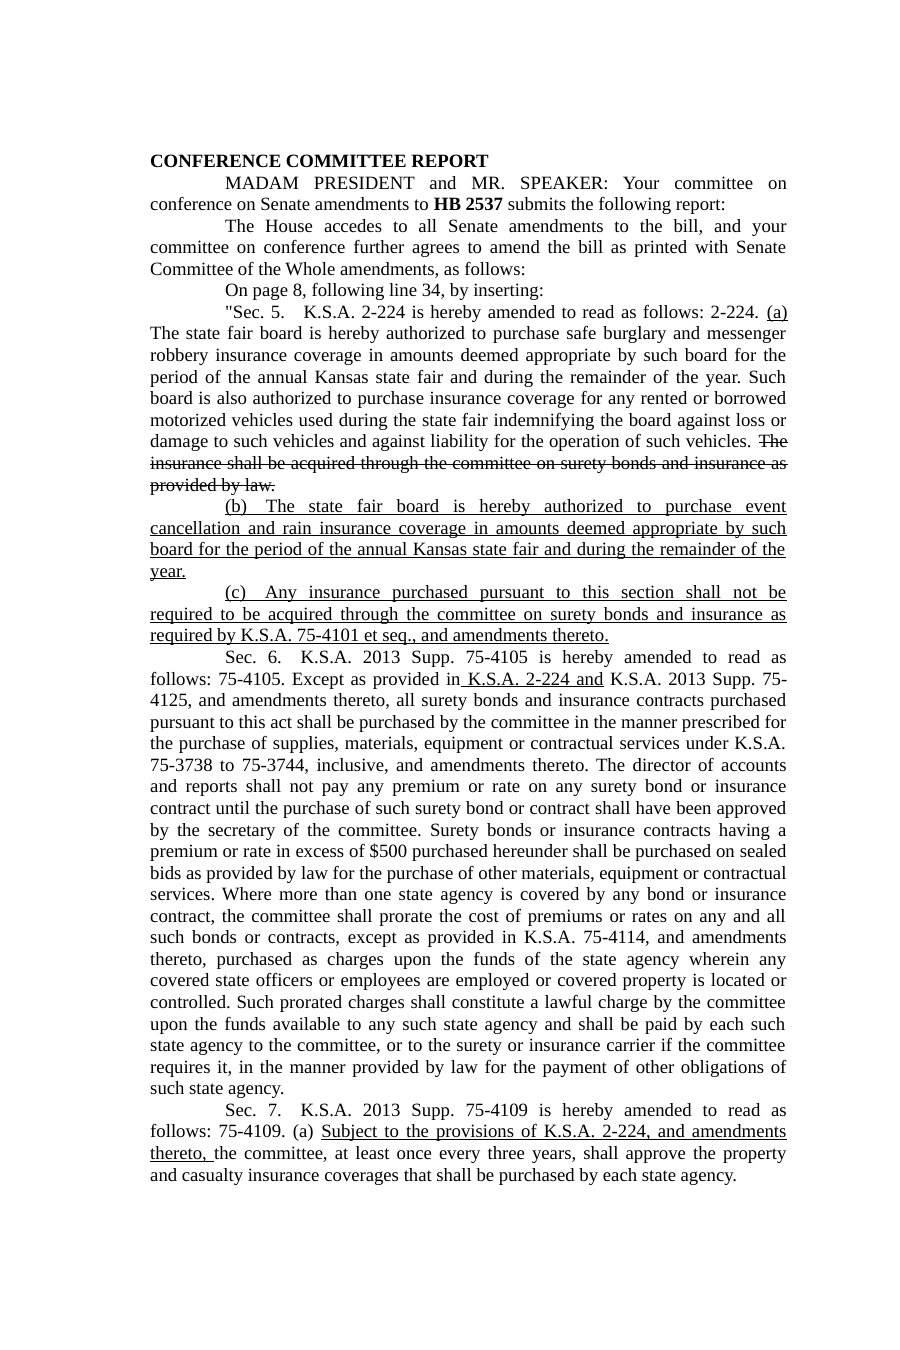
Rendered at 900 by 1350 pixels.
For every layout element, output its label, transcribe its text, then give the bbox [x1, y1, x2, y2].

text (c) Any insurance purchased pursuant to this section shall not be required to be acquired through the committee on surety bonds and insurance as [150, 581, 787, 622]
text required by K.S.A. 75-4101 et seq., and amendments thereto. [150, 623, 787, 646]
text CONFERENCE COMMITTEE REPORT [150, 150, 787, 172]
text "Sec. 5. K.S.A. 2-224 is hereby amended to read as follows: 2-224. (a) The state fair board is hereby authorized to purchase safe burglary and messenger robbery insurance coverage in amounts deemed appropriate by such board for the period of the annual Kansas state fair and during the remainder of the year. Such board is also authorized to purchase insurance coverage for any rented or borrowed motorized vehicles used during the state fair indemnifying the board against loss or damage to such vehicles and against liability for the operation of such vehicles. The insurance shall be acquired through the committee on surety bonds and insurance as provided by law. [150, 465, 787, 495]
text Sec. 6. K.S.A. 2013 Supp. 75-4105 is hereby amended to read as follows: 75-4105. Except as provided in K.S.A. 2-224 and K.S.A. 2013 Supp. 75-4125, and amendments thereto, all surety bonds and insurance contracts purchased pursuant to this act shall be purchased by the committee in the manner prescribed for the purchase of supplies, materials, equipment or contractual services under K.S.A. 75-3738 to 75-3744, inclusive, and amendments thereto. The director of accounts and reports shall not pay any premium or rate on any surety bond or insurance contract until the purchase of such surety bond or contract shall have been approved by the secretary of the committee. Surety bonds or insurance contracts having a premium or rate in excess of $500 purchased hereunder shall be purchased on sealed bids as provided by law for the purchase of other materials, equipment or contractual services. Where more than one state agency is covered by any bond or insurance contract, the committee shall prorate the cost of premiums or rates on any and all such bonds or contracts, except as provided in K.S.A. 75-4114, and amendments thereto, purchased as charges upon the funds of the state agency wherein any covered state officers or employees are employed or covered property is located or controlled. Such prorated charges shall constitute a lawful charge by the committee upon the funds available to any such state agency and shall be paid by each such state agency to the committee, or to the surety or insurance carrier if the committee requires it, in the manner provided by law for the payment of other obligations of such state agency. [150, 646, 787, 1099]
text board for the period of the annual Kansas state fair and during the remainder of the year. [150, 536, 787, 581]
text On page 8, following line 34, by inserting: [150, 279, 787, 301]
text "Sec. 5. K.S.A. 2-224 is hereby amended to read as follows: 2-224. (a) The state fair board is hereby authorized to purchase safe burglary and messenger robbery insurance coverage in amounts deemed appropriate by such board for the period of the annual Kansas state fair and during the remainder of the year. Such board is also authorized to purchase insurance coverage for any rented or borrowed motorized vehicles used during the state fair indemnifying the board against loss or damage to such vehicles and against liability for the operation of such vehicles. The insurance shall be acquired through the committee on surety bonds and insurance as provided by law. [150, 301, 787, 464]
text The House accedes to all Senate amendments to the bill, and your committee on conference further agrees to amend the bill as printed with Senate Committee of the Whole amendments, as follows: [150, 215, 787, 279]
text (b) The state fair board is hereby authorized to purchase event cancellation and rain insurance coverage in amounts deemed appropriate by such [150, 495, 787, 535]
text Sec. 7. K.S.A. 2013 Supp. 75-4109 is hereby amended to read as follows: 75-4109. (a) Subject to the provisions of K.S.A. 2-224, and amendments thereto, the committee, at least once every three years, shall approve the property and casualty insurance coverages that shall be purchased by each state agency. [150, 1099, 787, 1185]
text MADAM PRESIDENT and MR. SPEAKER: Your committee on conference on Senate amendments to HB 2537 submits the following report: [150, 172, 787, 215]
